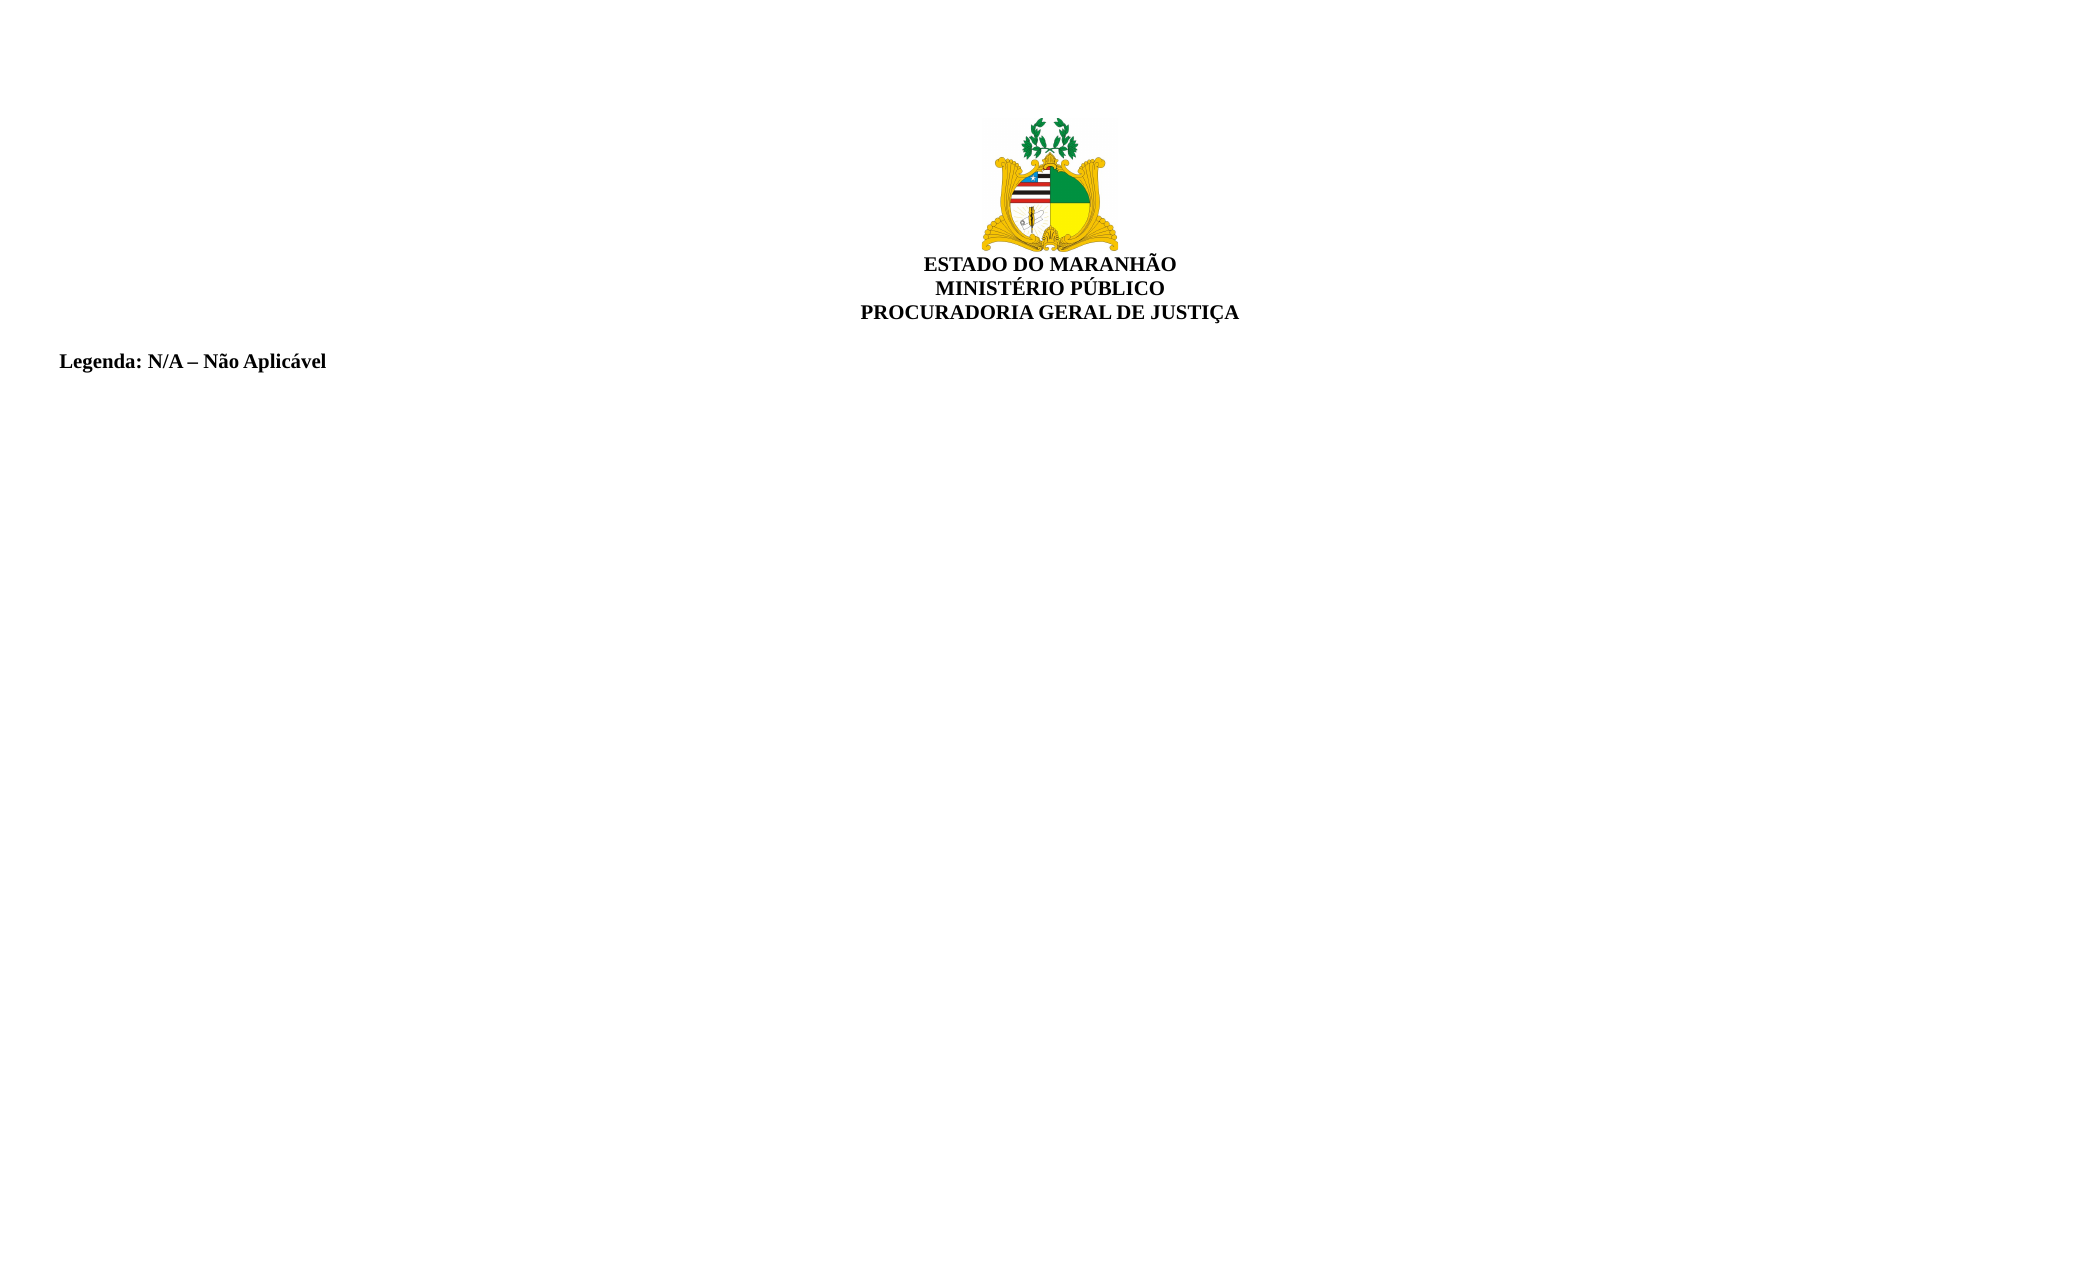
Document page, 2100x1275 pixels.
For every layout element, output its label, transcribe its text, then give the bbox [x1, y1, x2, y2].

text Legenda: N/A – Não Aplicável [59, 349, 2041, 373]
picture [981, 118, 1119, 252]
